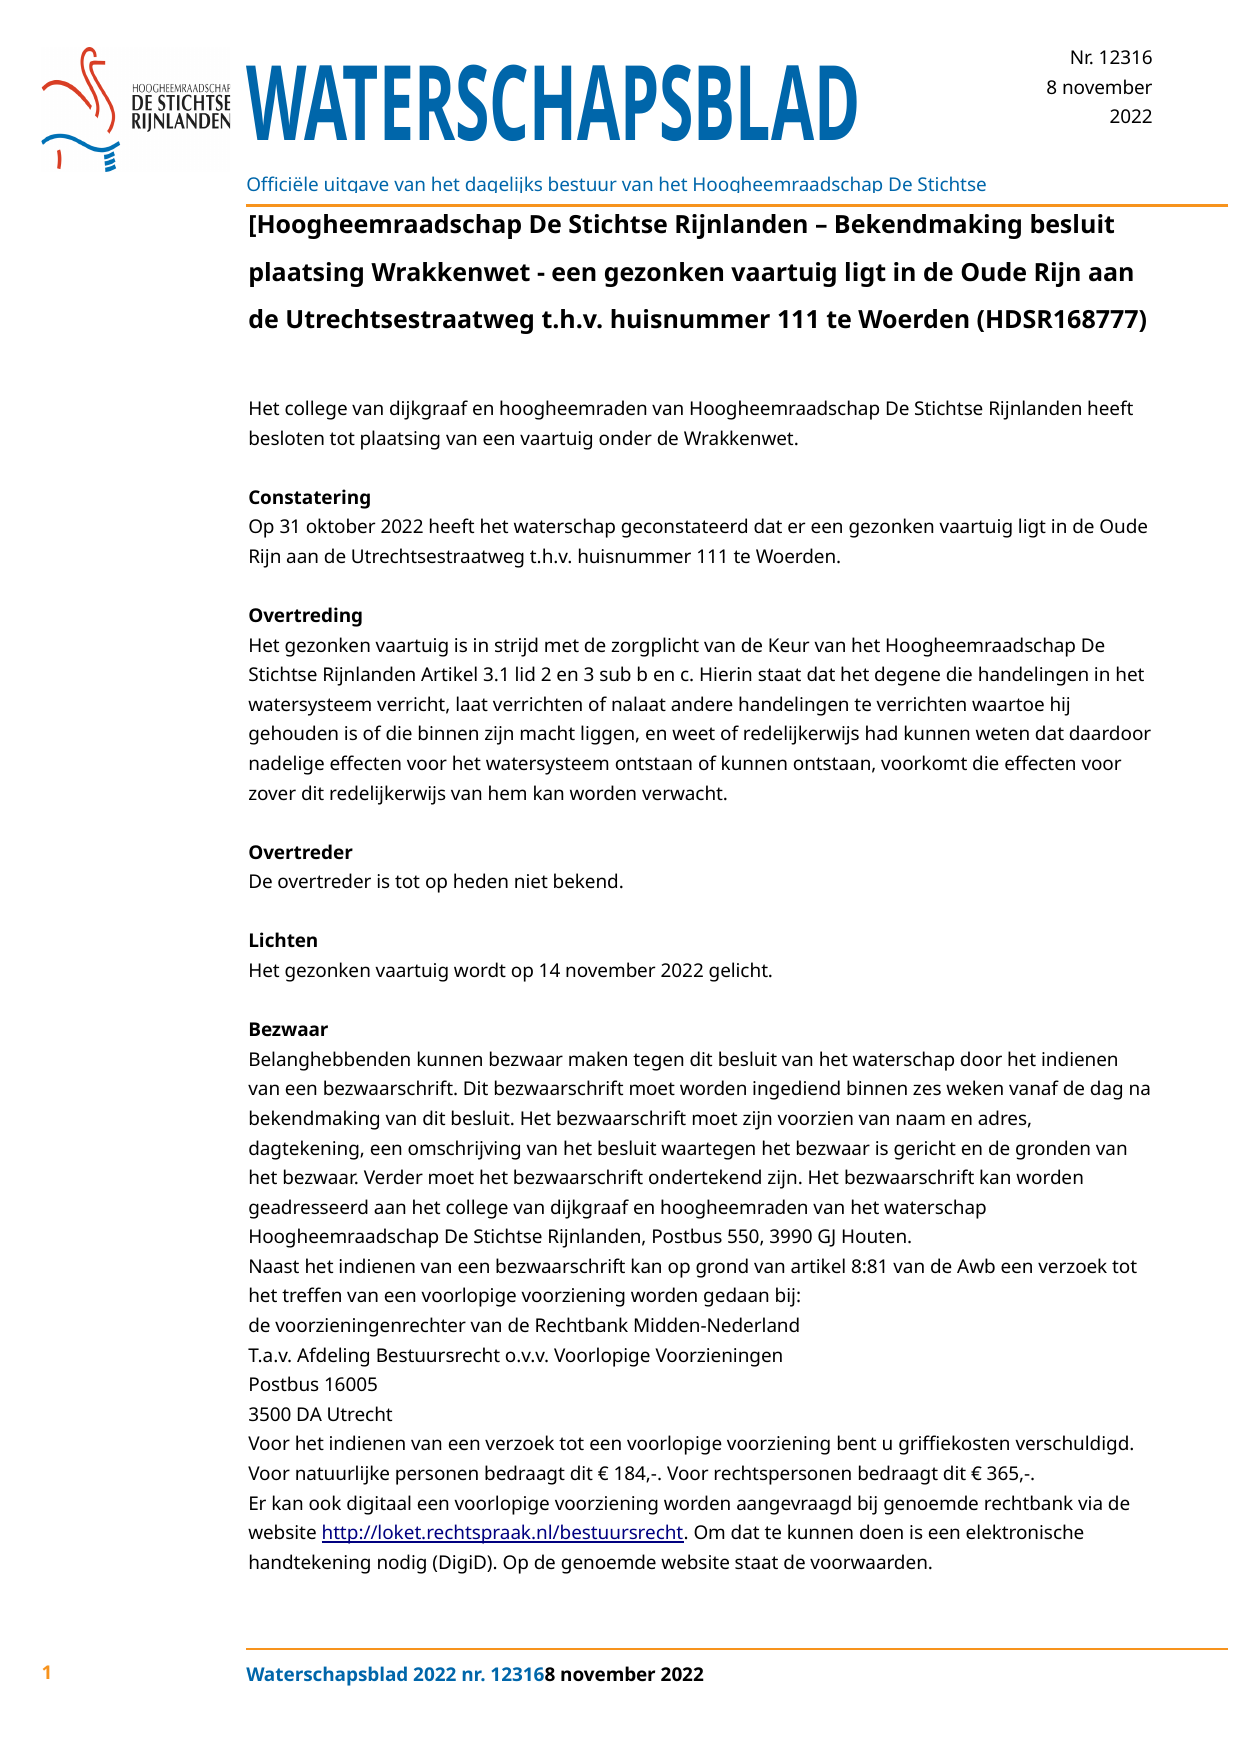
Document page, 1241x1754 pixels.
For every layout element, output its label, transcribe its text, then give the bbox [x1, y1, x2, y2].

text Het gezonken vaartuig is in strijd met de zorgplicht van de Keur van het Hoogheemraadschap De Stichtse Rijnlanden Artikel 3.1 lid 2 en 3 sub b en c. Hierin staat dat het degene die handelingen in het watersysteem verricht, laat verrichten of nalaat andere handelingen te verrichten waartoe hij gehouden is of die binnen zijn macht liggen, en weet of redelijkerwijs had kunnen weten dat daardoor nadelige effecten voor het watersysteem ontstaan of kunnen ontstaan, voorkomt die effecten voor zover dit redelijkerwijs van hem kan worden verwacht. [248, 632, 1152, 805]
text 3500 DA Utrecht [248, 1401, 1152, 1427]
text Voor het indienen van een verzoek tot een voorlopige voorziening bent u griffiekosten verschuldigd. Voor natuurlijke personen bedraagt dit € 184,-. Voor rechtspersonen bedraagt dit € 365,-. [248, 1431, 1152, 1486]
text De overtreder is tot op heden niet bekend. [248, 868, 1152, 894]
text Overtreding [248, 602, 1152, 628]
text de voorzieningenrechter van de Rechtbank Midden-Nederland [248, 1312, 1152, 1338]
text Naast het indienen van een bezwaarschrift kan op grond van artikel 8:81 van de Awb een verzoek tot het treffen van een voorlopige voorziening worden gedaan bij: [248, 1253, 1152, 1308]
text Belanghebbenden kunnen bezwaar maken tegen dit besluit van het waterschap door het indienen van een bezwaarschrift. Dit bezwaarschrift moet worden ingediend binnen zes weken vanaf de dag na bekendmaking van dit besluit. Het bezwaarschrift moet zijn voorzien van naam en adres, dagtekening, een omschrijving van het besluit waartegen het bezwaar is gericht en de gronden van het bezwaar. Verder moet het bezwaarschrift ondertekend zijn. Het bezwaarschrift kan worden geadresseerd aan het college van dijkgraaf en hoogheemraden van het waterschap Hoogheemraadschap De Stichtse Rijnlanden, Postbus 550, 3990 GJ Houten. [248, 1046, 1152, 1249]
text Het gezonken vaartuig wordt op 14 november 2022 gelicht. [248, 957, 1152, 983]
text T.a.v. Afdeling Bestuursrecht o.v.v. Voorlopige Voorzieningen [248, 1342, 1152, 1367]
text Lichten [248, 928, 1152, 953]
text [Hoogheemraadschap De Stichtse Rijnlanden – Bekendmaking besluit plaatsing Wrakkenwet - een gezonken vaartuig ligt in de Oude Rijn aan de Utrechtsestraatweg t.h.v. huisnummer 111 te Woerden (HDSR168777) [248, 207, 1152, 336]
text Constatering [248, 484, 1152, 509]
picture [41, 47, 231, 172]
text Op 31 oktober 2022 heeft het waterschap geconstateerd dat er een gezonken vaartuig ligt in de Oude Rijn aan de Utrechtsestraatweg t.h.v. huisnummer 111 te Woerden. [248, 513, 1152, 569]
text Postbus 16005 [248, 1371, 1152, 1397]
text Het college van dijkgraaf en hoogheemraden van Hoogheemraadschap De Stichtse Rijnlanden heeft besloten tot plaatsing van een vaartuig onder de Wrakkenwet. [248, 395, 1152, 450]
text Overtreder [248, 839, 1152, 864]
text Bezwaar [248, 1016, 1152, 1042]
text Er kan ook digitaal een voorlopige voorziening worden aangevraagd bij genoemde rechtbank via de website http://loket.rechtspraak.nl/bestuursrecht. Om dat te kunnen doen is een elektronische handtekening nodig (DigiD). Op de genoemde website staat de voorwaarden. [248, 1490, 1152, 1574]
